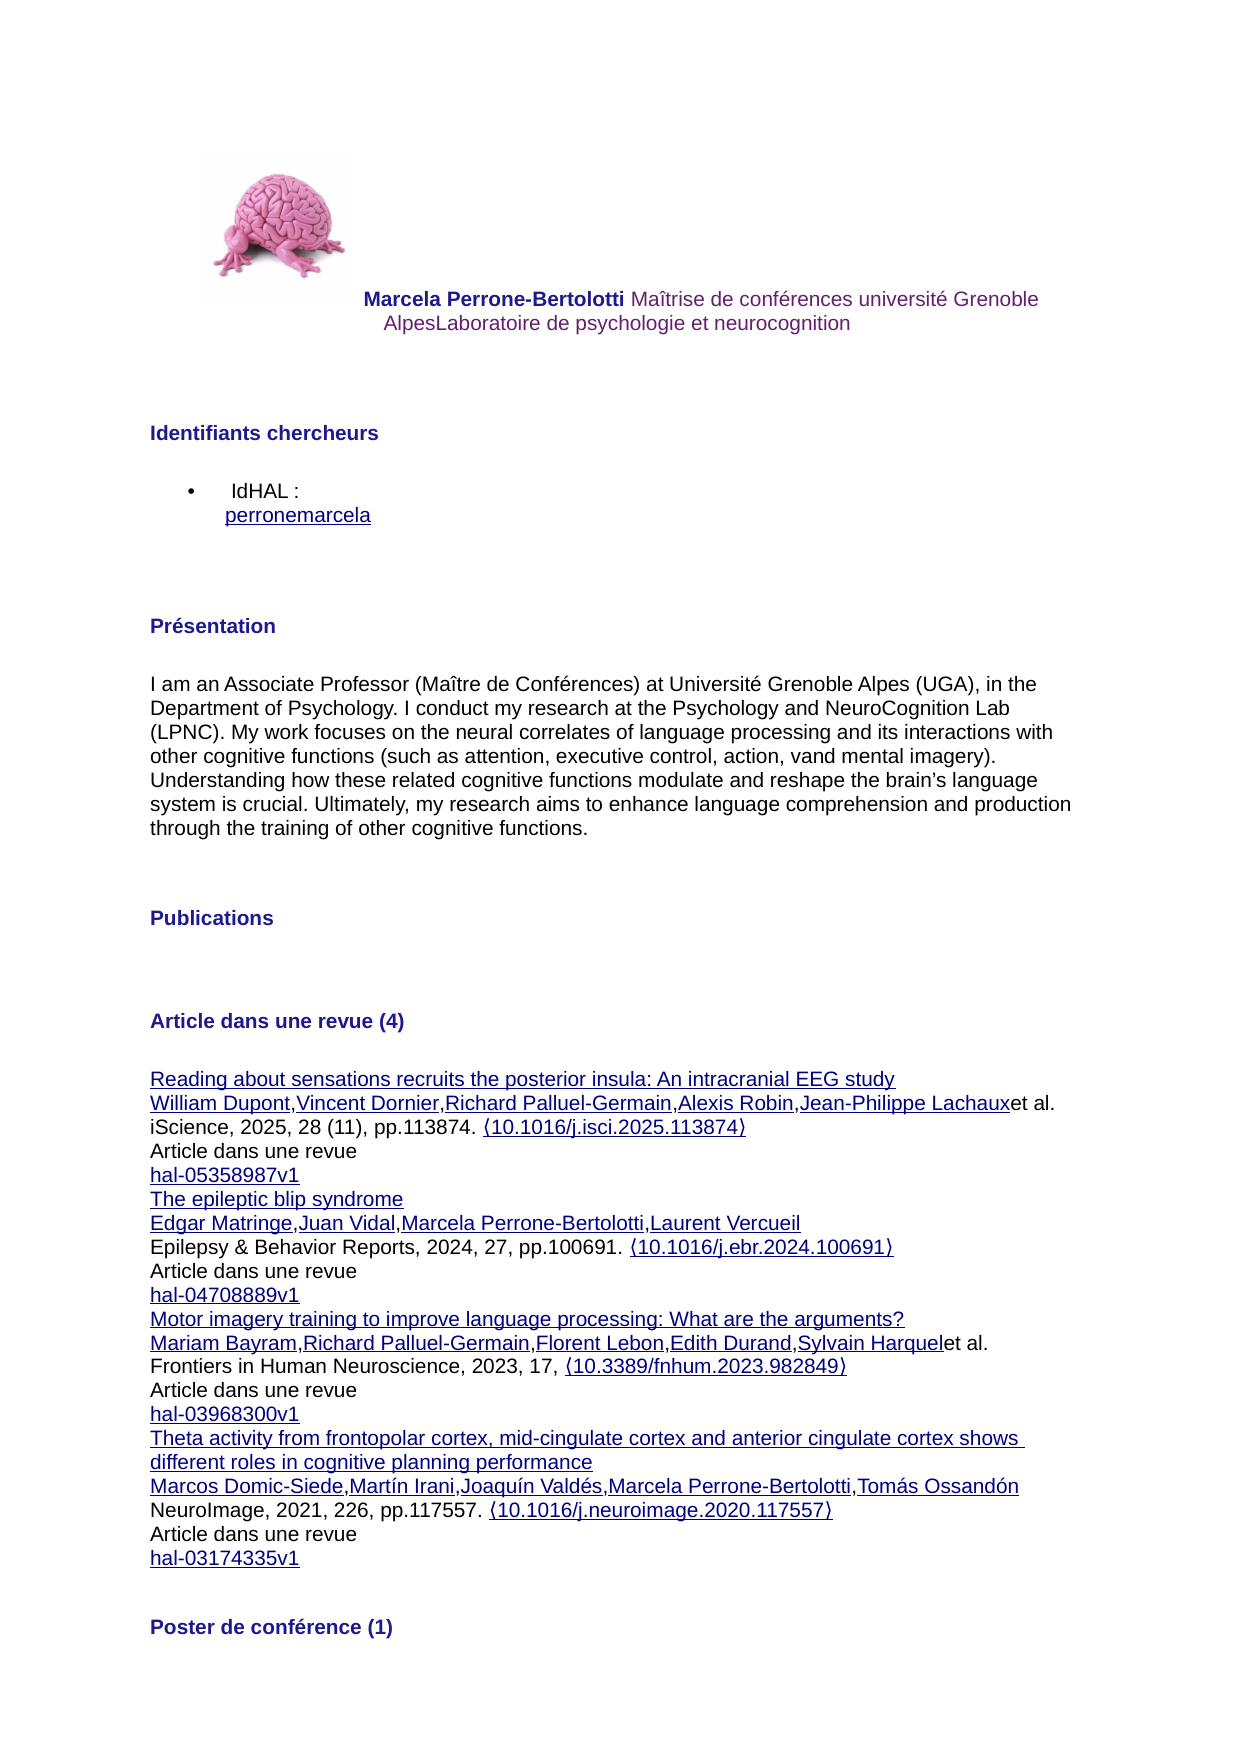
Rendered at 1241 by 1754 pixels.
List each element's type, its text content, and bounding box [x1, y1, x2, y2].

picture [201, 150, 358, 307]
list perronemarcela [187, 503, 1090, 527]
table_cell Theta activity from frontopolar cortex, mid-cingulate cortex and anterior cingulate cortex shows different roles in cognitive planning performance Marcos Domic-Siede,Martín Irani,Joaquín Valdés,Marcela Perrone-Bertolotti,Tomás Ossandón NeuroImage, 2021, 226, pp.117557. ⟨10.1016/j.neuroimage.2020.117557⟩ Article dans une revue hal-03174335v1 [150, 1426, 1090, 1570]
subtitle Présentation [150, 614, 1090, 638]
table_cell Motor imagery training to improve language processing: What are the arguments? Mariam Bayram,Richard Palluel-Germain,Florent Lebon,Edith Durand,Sylvain Harquelet al. Frontiers in Human Neuroscience, 2023, 17, ⟨10.3389/fnhum.2023.982849⟩ Article dans une revue hal-03968300v1 [150, 1306, 1090, 1426]
table_header Reading about sensations recruits the posterior insula: An intracranial EEG study William Dupont,Vincent Dornier,Richard Palluel-Germain,Alexis Robin,Jean-Philippe Lachauxet al. iScience, 2025, 28 (11), pp.113874. ⟨10.1016/j.isci.2025.113874⟩ Article dans une revue hal-05358987v1 [150, 1067, 1090, 1187]
list IdHAL : [187, 479, 1090, 503]
text I am an Associate Professor (Maître de Conférences) at Université Grenoble Alpes (UGA), in the Department of Psychology. I conduct my research at the Psychology and NeuroCognition Lab (LPNC). My work focuses on the neural correlates of language processing and its interactions with other cognitive functions (such as attention, executive control, action, vand mental imagery). Understanding how these related cognitive functions modulate and reshape the brain’s language system is crucial. Ultimately, my research aims to enhance language comprehension and production through the training of other cognitive functions. [150, 672, 1090, 840]
subtitle Publications [150, 905, 1090, 929]
subtitle Marcela Perrone-Bertolotti Maîtrise de conférences université Grenoble AlpesLaboratoire de psychologie et neurocognition [150, 150, 1090, 334]
subtitle Article dans une revue (4) [150, 1008, 1090, 1032]
table_cell The epileptic blip syndrome Edgar Matringe,Juan Vidal,Marcela Perrone-Bertolotti,Laurent Vercueil Epilepsy & Behavior Reports, 2024, 27, pp.100691. ⟨10.1016/j.ebr.2024.100691⟩ Article dans une revue hal-04708889v1 [150, 1187, 1090, 1306]
subtitle Poster de conférence (1) [150, 1615, 1090, 1639]
subtitle Identifiants chercheurs [150, 421, 1090, 445]
